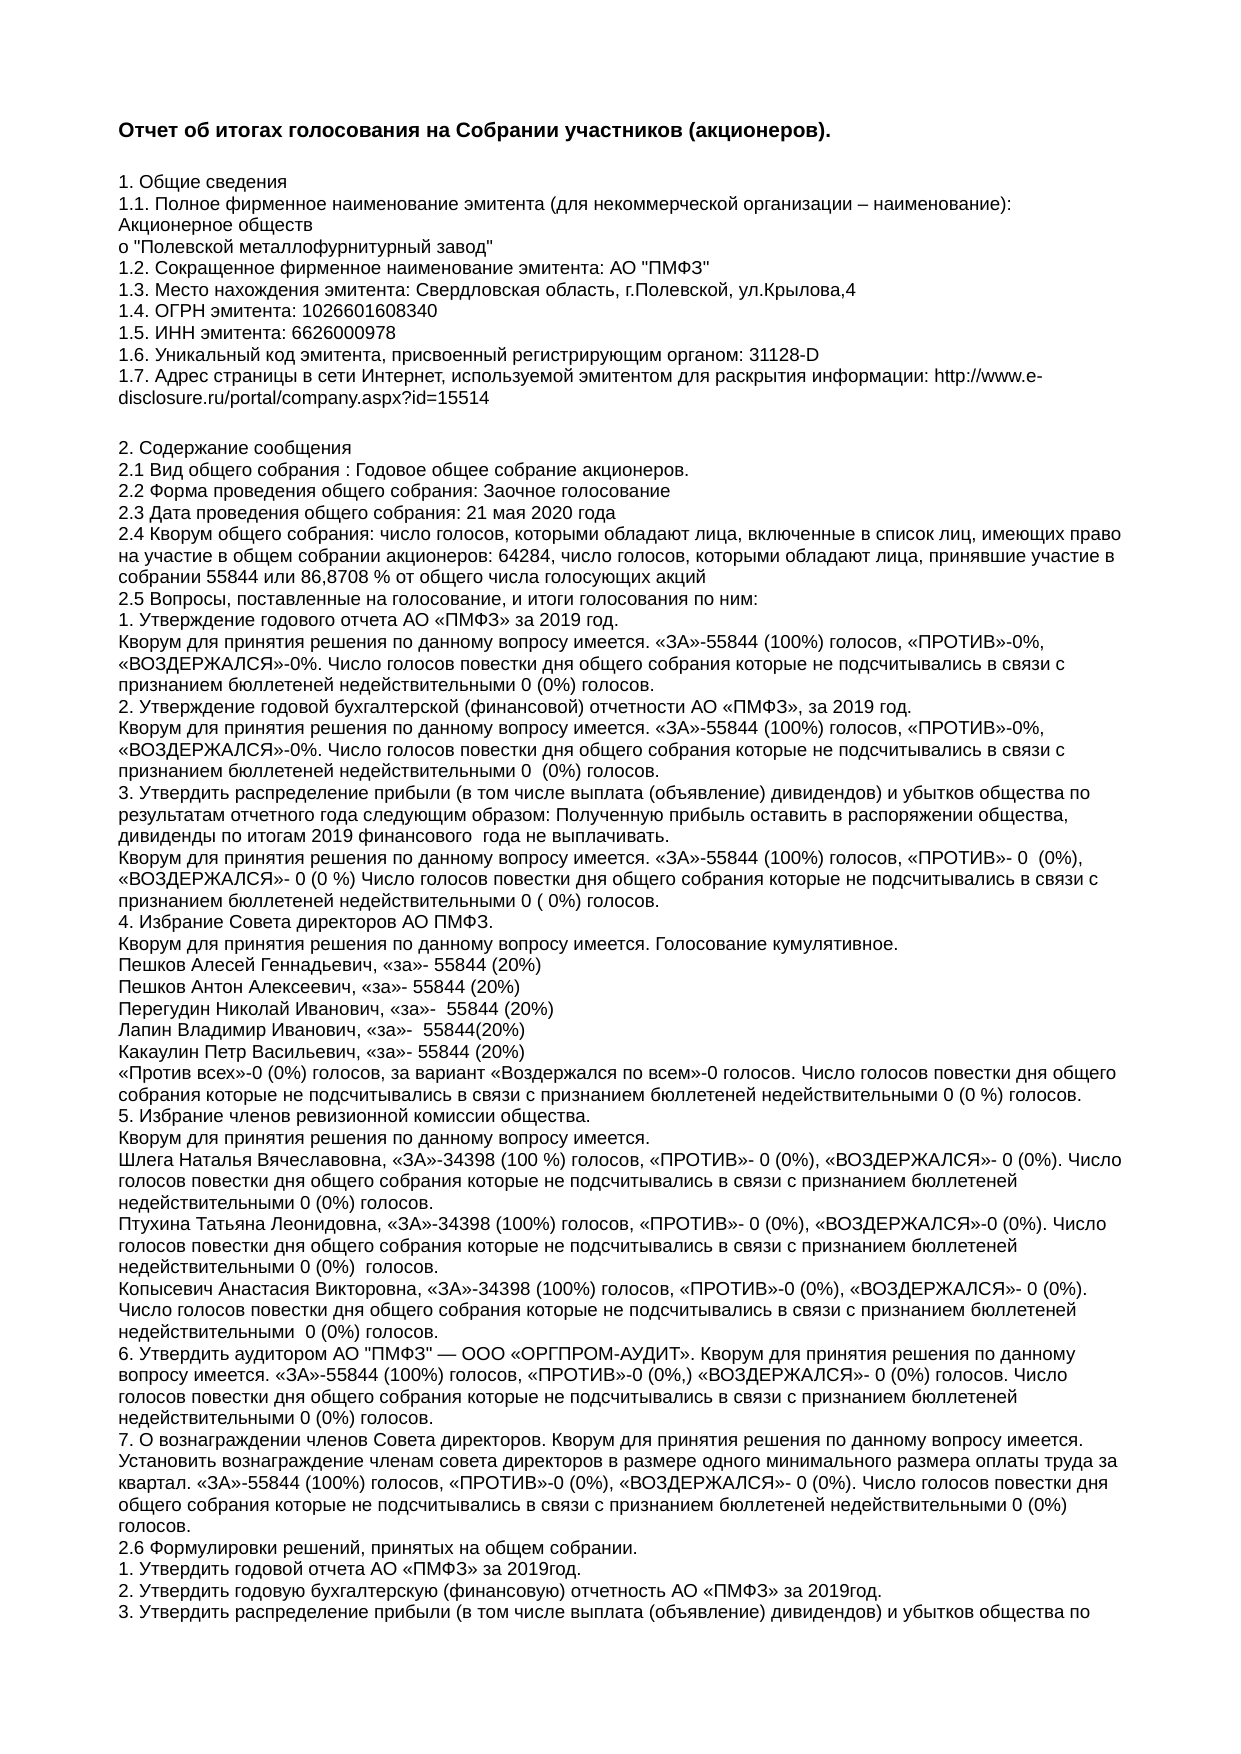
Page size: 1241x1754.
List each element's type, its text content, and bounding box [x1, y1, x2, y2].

text о "Полевской металлофурнитурный завод" 1.2. Сокращенное фирменное наименование эмитента: АО "ПМФЗ" 1.3. Место нахождения эмитента: Свердловская область, г.Полевской, ул.Крылова,4 1.4. ОГРН эмитента: 1026601608340 1.5. ИНН эмитента: 6626000978 1.6. Уникальный код эмитента, присвоенный регистрирующим органом: 31128-D 1.7. Адрес страницы в сети Интернет, используемой эмитентом для раскрытия информации: http://www.e-disclosure.ru/portal/company.aspx?id=15514 2. Содержание сообщения 2.1 Вид общего собрания : Годовое общее собрание акционеров. 2.2 Форма проведения общего собрания: Заочное голосование 2.3 Дата проведения общего собрания: 21 мая 2020 года 2.4 Кворум общего собрания: число голосов, которыми обладают лица, включенные в список лиц, имеющих право на участие в общем собрании акционеров: 64284, число голосов, которыми обладают лица, принявшие участие в собрании 55844 или 86,8708 % от общего числа голосующих акций 2.5 Вопросы, поставленные на голосование, и итоги голосования по ним: 1. Утверждение годового отчета АО «ПМФЗ» за 2019 год. Кворум для принятия решения по данному вопросу имеется. «ЗА»-55844 (100%) голосов, «ПРОТИВ»-0%, «ВОЗДЕРЖАЛСЯ»-0%. Число голосов повестки дня общего собрания которые не подсчитывались в связи с признанием бюллетеней недействительными 0 (0%) голосов. 2. Утверждение годовой бухгалтерской (финансовой) отчетности АО «ПМФЗ», за 2019 год. Кворум для принятия решения по данному вопросу имеется. «ЗА»-55844 (100%) голосов, «ПРОТИВ»-0%, «ВОЗДЕРЖАЛСЯ»-0%. Число голосов повестки дня общего собрания которые не подсчитывались в связи с признанием бюллетеней недействительными 0 (0%) голосов. 3. Утвердить распределение прибыли (в том числе выплата (объявление) дивидендов) и убытков общества по результатам отчетного года следующим образом: Полученную прибыль оставить в распоряжении общества, дивиденды по итогам 2019 финансового года не выплачивать. Кворум для принятия решения по данному вопросу имеется. «ЗА»-55844 (100%) голосов, «ПРОТИВ»- 0 (0%), «ВОЗДЕРЖАЛСЯ»- 0 (0 %) Число голосов повестки дня общего собрания которые не подсчитывались в связи с признанием бюллетеней недействительными 0 ( 0%) голосов. 4. Избрание Совета директоров АО ПМФЗ. Кворум для принятия решения по данному вопросу имеется. Голосование кумулятивное. Пешков Алесей Геннадьевич, «за»- 55844 (20%) Пешков Антон Алексеевич, «за»- 55844 (20%) Перегудин Николай Иванович, «за»- 55844 (20%) Лапин Владимир Иванович, «за»- 55844(20%) Какаулин Петр Васильевич, «за»- 55844 (20%) «Против всех»-0 (0%) голосов, за вариант «Воздержался по всем»-0 голосов. Число голосов повестки дня общего собрания которые не подсчитывались в связи с признанием бюллетеней недействительными 0 (0 %) голосов. 5. Избрание членов ревизионной комиссии общества. Кворум для принятия решения по данному вопросу имеется. Шлега Наталья Вячеславовна, «ЗА»-34398 (100 %) голосов, «ПРОТИВ»- 0 (0%), «ВОЗДЕРЖАЛСЯ»- 0 (0%). Число голосов повестки дня общего собрания которые не подсчитывались в связи с признанием бюллетеней недействительными 0 (0%) голосов. Птухина Татьяна Леонидовна, «ЗА»-34398 (100%) голосов, «ПРОТИВ»- 0 (0%), «ВОЗДЕРЖАЛСЯ»-0 (0%). Число голосов повестки дня общего собрания которые не подсчитывались в связи с признанием бюллетеней недействительными 0 (0%) голосов. Копысевич Анастасия Викторовна, «ЗА»-34398 (100%) голосов, «ПРОТИВ»-0 (0%), «ВОЗДЕРЖАЛСЯ»- 0 (0%). Число голосов повестки дня общего собрания которые не подсчитывались в связи с признанием бюллетеней недействительными 0 (0%) голосов. 6. Утвердить аудитором АО "ПМФЗ" — ООО «ОРГПРОМ-АУДИТ». Кворум для принятия решения по данному вопросу имеется. «ЗА»-55844 (100%) голосов, «ПРОТИВ»-0 (0%,) «ВОЗДЕРЖАЛСЯ»- 0 (0%) голосов. Число голосов повестки дня общего собрания которые не подсчитывались в связи с признанием бюллетеней недействительными 0 (0%) голосов. 7. О вознаграждении членов Совета директоров. Кворум для принятия решения по данному вопросу имеется. Установить вознаграждение членам совета директоров в размере одного минимального размера оплаты труда за квартал. «ЗА»-55844 (100%) голосов, «ПРОТИВ»-0 (0%), «ВОЗДЕРЖАЛСЯ»- 0 (0%). Число голосов повестки дня общего собрания которые не подсчитывались в связи с признанием бюллетеней недействительными 0 (0%) голосов. 2.6 Формулировки решений, принятых на общем собрании. 1. Утвердить годовой отчета АО «ПМФЗ» за 2019год. 2. Утвердить годовую бухгалтерскую (финансовую) отчетность АО «ПМФЗ» за 2019год. 3. Утвердить распределение прибыли (в том числе выплата (объявление) дивидендов) и убытков общества по [118, 236, 1122, 1623]
text Отчет об итогах голосования на Собрании участников (акционеров). 1. Общие сведения 1.1. Полное фирменное наименование эмитента (для некоммерческой организации – наименование): Акционерное обществ [118, 118, 1122, 236]
